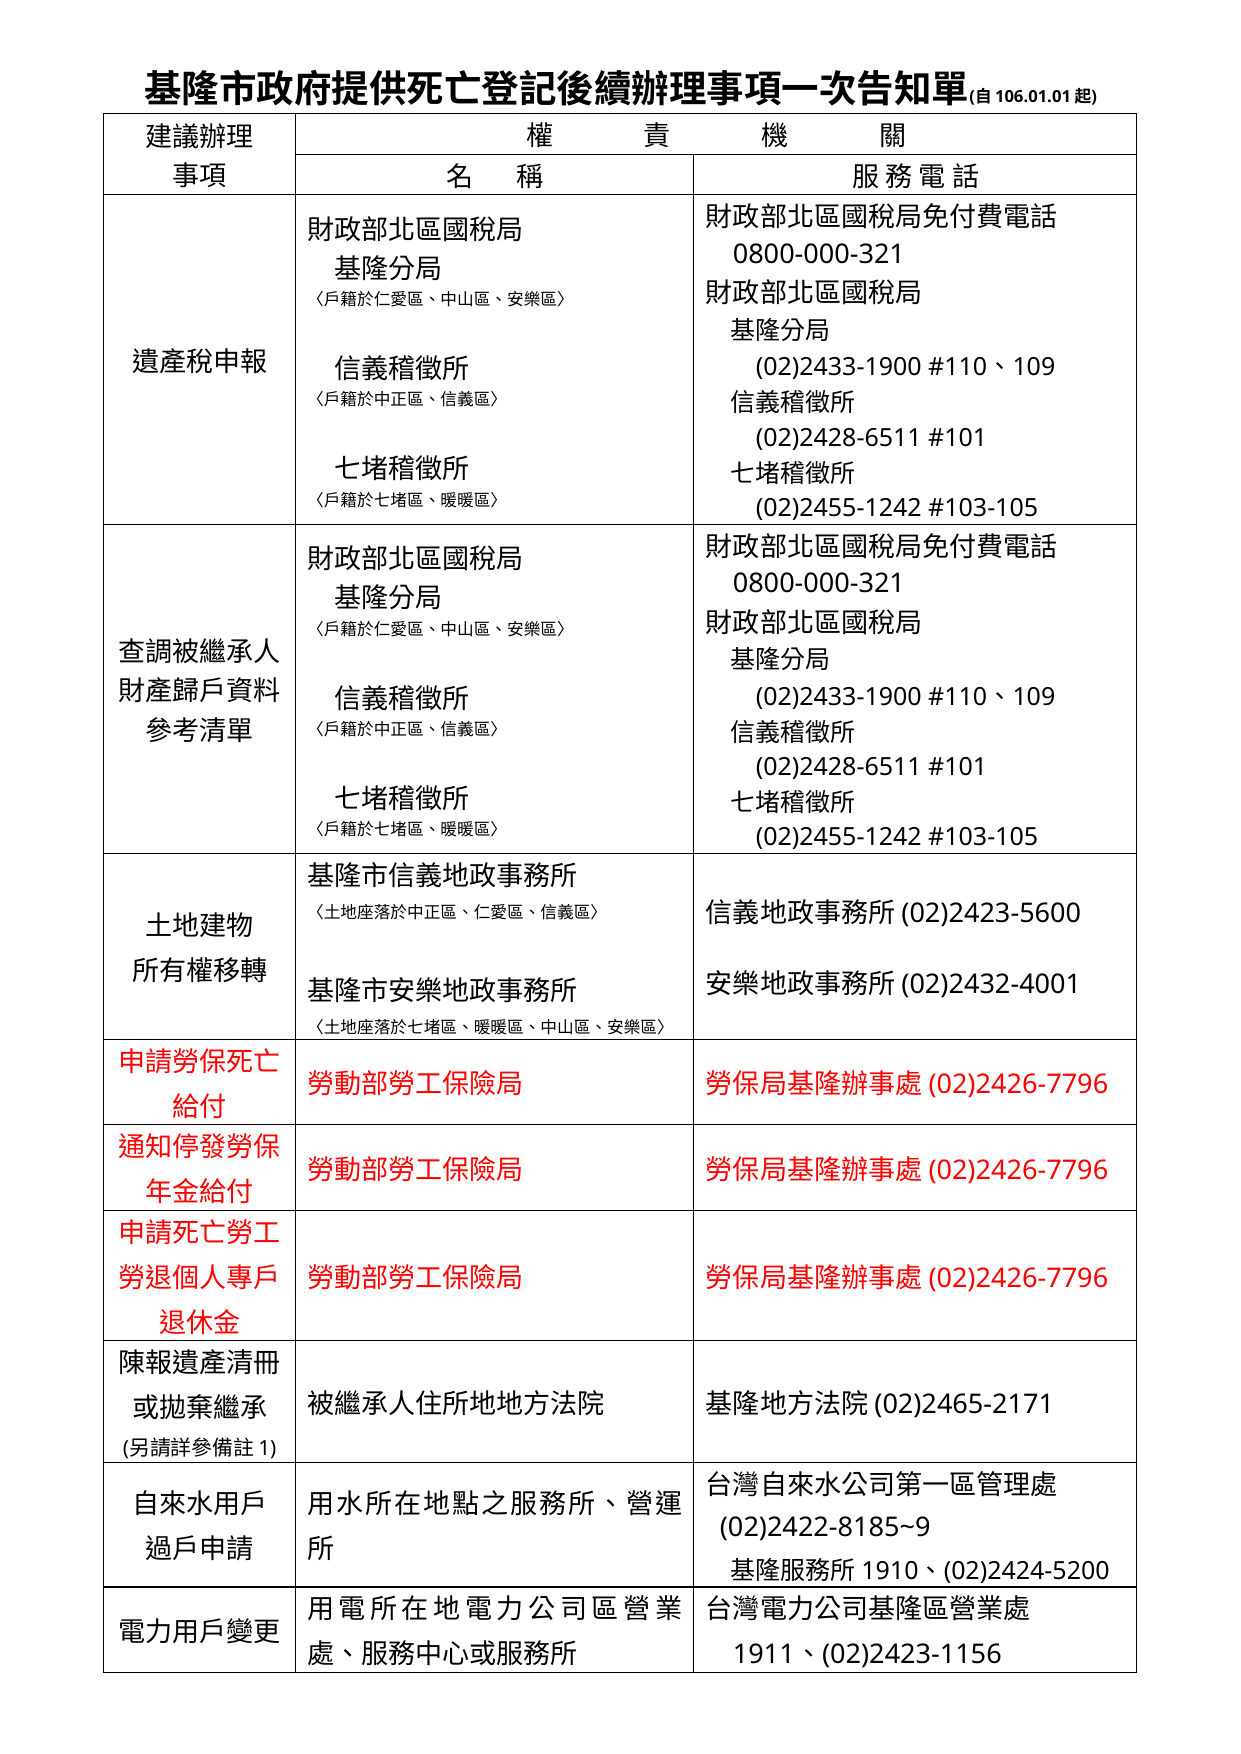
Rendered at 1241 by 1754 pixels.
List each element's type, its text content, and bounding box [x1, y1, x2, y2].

table_cell 申請死亡勞工勞退個人專戶退休金 [104, 1211, 295, 1340]
table_cell 基隆市信義地政事務所 〈土地座落於中正區、仁愛區、信義區〉 基隆市安樂地政事務所 〈土地座落於七堵區、暖暖區、中山區、安樂區〉 [296, 854, 693, 1039]
table_cell 名 稱 [296, 155, 693, 194]
table_cell 台灣電力公司基隆區營業處 1911、(02)2423-1156 [694, 1588, 1136, 1672]
table_cell 申請勞保死亡給付 [104, 1040, 295, 1124]
table_cell 基隆地方法院 (02)2465-2171 [694, 1341, 1136, 1462]
table_cell 勞保局基隆辦事處 (02)2426-7796 [694, 1211, 1136, 1340]
table_header 基隆市政府提供死亡登記後續辦理事項一次告知單(自106.01.01起) [103, 59, 1137, 113]
table_cell 勞保局基隆辦事處 (02)2426-7796 [694, 1040, 1136, 1124]
table_cell 自來水用戶 過戶申請 [104, 1463, 295, 1586]
table_cell 用電所在地電力公司區營業處、服務中心或服務所 [296, 1588, 693, 1672]
table_cell 財政部北區國稅局 基隆分局 〈戶籍於仁愛區、中山區、安樂區〉 信義稽徵所 〈戶籍於中正區、信義區〉 七堵稽徵所 〈戶籍於七堵區、暖暖區〉 [296, 195, 693, 523]
table_cell 建議辦理 事項 [104, 114, 295, 194]
table_cell 電力用戶變更 [104, 1588, 295, 1672]
table_cell 陳報遺產清冊或拋棄繼承 (另請詳參備註1) [104, 1341, 295, 1462]
table_cell 台灣自來水公司第一區管理處 (02)2422-8185~9 基隆服務所 1910、(02)2424-5200 [694, 1463, 1136, 1586]
table_cell 財政部北區國稅局 基隆分局 〈戶籍於仁愛區、中山區、安樂區〉 信義稽徵所 〈戶籍於中正區、信義區〉 七堵稽徵所 〈戶籍於七堵區、暖暖區〉 [296, 525, 693, 853]
table_cell 查調被繼承人財產歸戶資料參考清單 [104, 525, 295, 853]
table_cell 勞動部勞工保險局 [296, 1040, 693, 1124]
table_cell 財政部北區國稅局免付費電話 0800-000-321 財政部北區國稅局 基隆分局 (02)2433-1900 #110、109 信義稽徵所 (02)2428-6511 #101 七堵稽徵所 (02)2455-1242 #103-105 [694, 525, 1136, 853]
table_cell 勞動部勞工保險局 [296, 1125, 693, 1209]
table_cell 通知停發勞保年金給付 [104, 1125, 295, 1209]
table_cell 權 責 機 關 [296, 114, 1136, 154]
table_cell 土地建物 所有權移轉 [104, 854, 295, 1039]
table_cell 勞保局基隆辦事處 (02)2426-7796 [694, 1125, 1136, 1209]
table_cell 遺產稅申報 [104, 195, 295, 523]
table_cell 被繼承人住所地地方法院 [296, 1341, 693, 1462]
table_cell 財政部北區國稅局免付費電話 0800-000-321 財政部北區國稅局 基隆分局 (02)2433-1900 #110、109 信義稽徵所 (02)2428-6511 #101 七堵稽徵所 (02)2455-1242 #103-105 [694, 195, 1136, 523]
table_cell 用水所在地點之服務所、營運所 [296, 1463, 693, 1586]
table_cell 信義地政事務所 (02)2423-5600 安樂地政事務所 (02)2432-4001 [694, 854, 1136, 1039]
table_cell 勞動部勞工保險局 [296, 1211, 693, 1340]
table_cell 服 務 電 話 [694, 155, 1136, 194]
